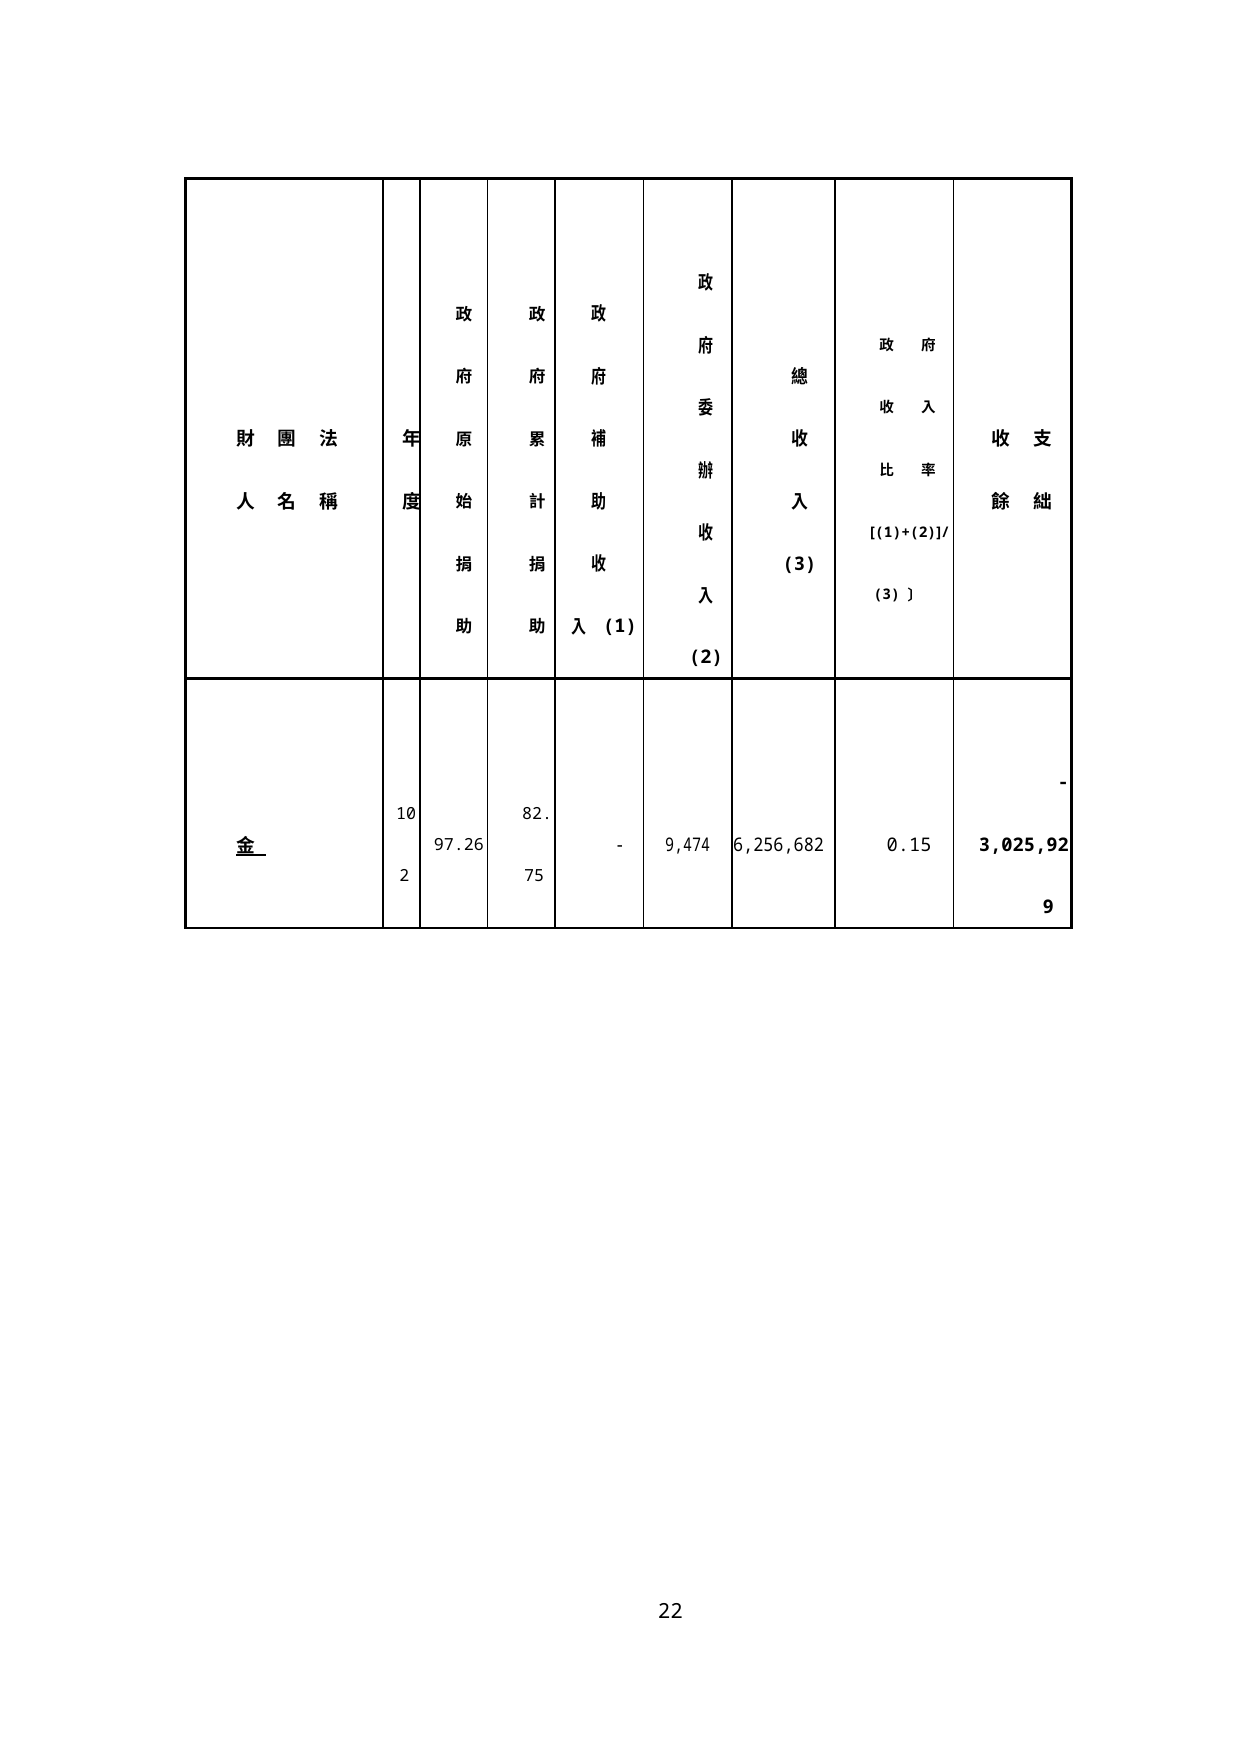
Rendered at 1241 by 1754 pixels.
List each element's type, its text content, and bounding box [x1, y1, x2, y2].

table_header 政府補助收入(1) [556, 180, 643, 677]
table_cell 9,474 [644, 680, 731, 927]
table_header 政府累計捐助 [488, 180, 554, 677]
table_cell 金 [187, 680, 382, 927]
table_cell 0.15 [836, 680, 953, 927]
table_cell - [556, 680, 643, 927]
table_header 總收入 (3) [733, 180, 834, 677]
table_cell 97.26 [421, 680, 487, 927]
table_header 財團法人名稱 [187, 180, 382, 677]
table_header 收支餘絀 [954, 180, 1070, 677]
table_header 政府委辦收入(2) [644, 180, 731, 677]
table_cell -3,025,929 [954, 680, 1070, 927]
table_header 政府收入比率[(1)+(2)]/(3)〕 [836, 180, 953, 677]
table_cell 6,256,682 [733, 680, 834, 927]
table_cell 102 [384, 680, 419, 927]
table_cell 82.75 [488, 680, 554, 927]
table_header 年度 [384, 180, 419, 677]
table_header 政府原始捐助 [421, 180, 487, 677]
